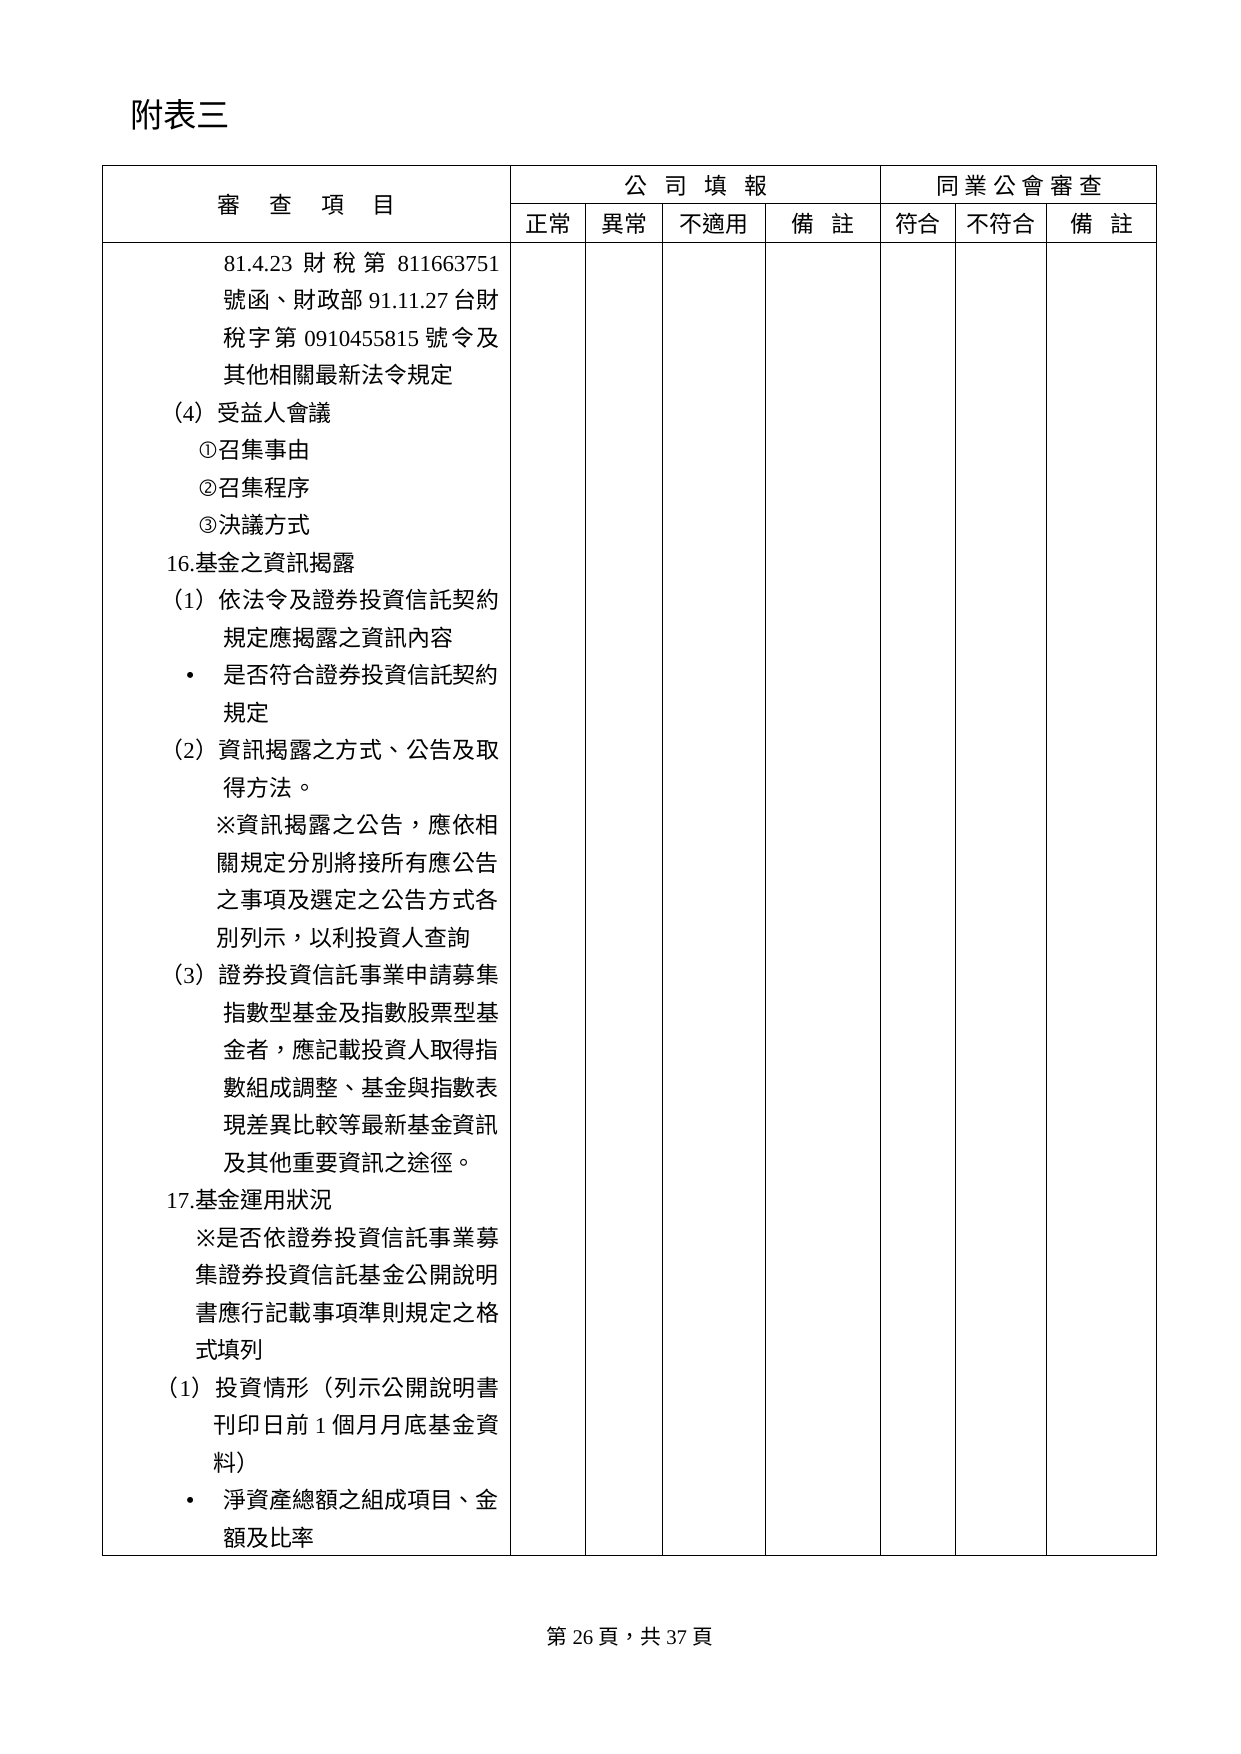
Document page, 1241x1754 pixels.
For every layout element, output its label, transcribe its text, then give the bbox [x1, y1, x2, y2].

table_cell 備 註 [1047, 204, 1156, 242]
table_cell [586, 243, 662, 1555]
table_cell [1047, 243, 1156, 1555]
table_header 同 業 公 會 審 查 [881, 166, 1156, 203]
table_cell [511, 243, 585, 1555]
table_cell [881, 243, 955, 1555]
table_cell [663, 243, 765, 1555]
table_cell 不符合 [956, 204, 1046, 242]
table_cell 符合 [881, 204, 955, 242]
table_cell 【公開說明書】 ※下列資料應符合金管會規定之格式 是否依證券投資信託事業募集證券投資信託基金公開說明書應行記載事項準則規定，於所編製公開說明書封面註明係申請（報）用之稿本 是否依證券投資信託事業募集證券投資信託基金公開說明書應行記載事項準則規定，記載下列事項： （一）編製目錄及頁次 （二）封面依序刊印事項： 1.基金名稱（保本型基金應用括弧以不同顏色顯著字體標明保本比率及基金之類型(保證型或保護型)） 2.基金種類（股票型、債券型、平衡型、保本型、組合型、指數型、指數股票型（Exchange Traded Fund；ETF）、貨幣市場基金、傘型或其他經行政院金融監督管理委員會（以下簡稱金管會）核定者 3.基本投資方針 4.基金型態（開放式或封閉式） 5.基金投資國外地區者，註明「投資國外」 6.基金以外幣計價者，註明本基金以______幣計價 7.本次核准發行總面額 8.本次核准發行受益權單位數 9.保本型基金為保證型者，保證機構之名稱 10.證券投資信託事業之名稱 11.以顯著方式刊印下列文字： （1）「本基金經行政院金融監督管理委員會核准或同意生效，惟不表示本基金絕無風險。本證券投資信託事業以往之經理績效不保證本基金之最低投資收益；本證券投資信託事業除盡善良管理人之注意義務外，不負責本基金之盈虧，亦不保證最低之收益」 （2）保本型基金為保證型者，應刊印「本基金經行政院金融監督管理委員會核准或同意生效，惟不表示本基金絕無風險。投資人持有本基金至到期日時，始可享有_____%的本金保證。投資人於到期日前買回者或有本基金信託契約第__條第一款至第六款應終止之情事者，不在保證範圍，投資人應承擔整個投資期間之相關費用，並依當時淨值計算買回價格。投資人應了解到期日前本基金之淨值可能因市場因素而波動。投資人在進行交易前，應確定已充分瞭解本基金之風險與特性。」等文字。 （3）保本型基金為保護型者，應刊印「本基金無提供保證機構保證之機制，係透過投資工具達成保護本金之功能。本基金經行政院金融監督管理委員會核准或同意生效，惟不表示本基金絕無風險。投資人持有本基金至到期日時，始可享有_____%的本金保護。投資人於到期日前買回者或有本基金信託契約第___條應提前終止之情事者，不在保護範圍，投資人應承擔整個投資期間之相關費用，並依當時淨值計算買回價格。投資人應了解到期日前本基金之淨值可能因市場因素而波動，因保護並非保證，投資標的之發行人違約或發生信用風險等因素，將無法達到本金保護之效果，投資人在進行交易前，應確定已充分瞭解本基金之風險與特性。」等文字，後段文字並應以加大粗黑字體或不同顏色等特別顯著方式刊印。 （4）高收益債券基金應以不同顏色顯著字體方式，載明適合之投資人屬性，並刊印「投資人投資高收益債券基金不宜占其投資組合過高之比重」，及「本基金經行政院金融監督管理委員會核准，惟不表示絕無風險。由於高收益債券之信用評等未達投資等級或未經信用評等，且對利率變動的敏感度甚高，故本基金可能會因利率上升、市場流動性下降，或債券發行機構違約不支付本金、利息或破產而蒙受虧損。本基金不適合無法承擔相關風險之投資人。基金經理公司以往之經理績效不保證基金之最低投資收益；基金經理公司除盡善良管理人之注意義務外，不負責本基金之盈虧，亦不保證最低之收益，投資人申購前應詳閱基金公開說明書。」等文字。 （5）有關本基金運用限制及投資風險之揭露請詳見第__頁至第__頁 （6）固定收益基金應以粗體字警示投資人投資基金應注意之風險，並應補充包含債券發行人違約之信用風險 （7）本公開說明書之內容如有虛偽或隱匿之情事者，應由本證券投資信託事業與負責人及其他曾在公開說明書上簽章者依法負責 （8）查詢本公開說明書之網址，包括本會指定之資訊申報網站之網址及公司揭露公開說明書相關資料之網址 （※公開資訊觀測站網址應為 http://newmops.tse.com.tw） （9）信託業兼營證券投資信託業務經本會核准得自行保管基金資產者，應標明自行保管及設有信託監察人之字句 12.刊印日期 （三）封裡依序刊印下列事項： 1.證券投資信託事業總公司之名稱、地址、網址及電話，發言人之姓名、職稱、聯絡電話及電子郵件信箱 2.基金保管機構之名稱、地址、網址及電話。（信託業兼營證券投資信託業務經本會核准得自行保管基金資產者，載明信託監察人之姓名或名稱、地址、網址或電子郵件信箱及電話） 3.受託管理機構之名稱、地址、網址及電話 4.國外投資顧問公司之名稱地址網址及電話 5.國外受託保管機構之名稱、地址、網址及電話 6.基金經保證機構保證者，保證機構之名稱、地址、網址及電話 7.受益憑證簽證機構之名稱、地址、網址及電話 8.受益憑證事務代理機構之名稱、地址、網址及電話 9.基金之財務報告簽證會計師姓名、事務所名稱、地址、網址及電話 10.證券投資信託事業或基金經信用評等機構評等者，信用評等機構之名稱、地址、網址及電話 11.公開說明書之陳列處所、分送方式及索取之方法 （四）封底應刊印事項： 證券投資信託事業及其負責人簽章或蓋章 （五）基金概況應刊印事項： 1.基金簡介 （1）發行總面額 （2）受益權單位總數 （3）每受益權單位面額 （4）得否追加發行 （5）成立條件(有成立日期者，亦一併列明) （6）預定發行日期 （7）存續期間 （8）投資地區及標的 (保本型基金應列示投資固定收益商品及證券相關商品之預估投資比率、投資商品之發行者、交易對象及參與率等) （9）基本投資方針及範圍簡述 （10）投資策略及特色之重點摘述 （11）本基金適合之投資人屬性分析 （12）銷售開始日 （13）銷售方式 （14）銷售價格 （15）最低申購金額 （16）證券投資信託事業為防制洗錢而可能要求申購人提出之文件及拒絕申購之情況 （17）買回開始日（保本型基金敍明接受買回之方式及因應買回處分資產之程序） （18）買回費用 （19）買回價格 （20）短線交易之規範及處理 ※應包含短線交易之定義、買回費率、買回費用計算方式及短線交易案說明等事項 （21）基金營業日之定義 （22）經理費（保本型基金之經理費率應以明顯字體列示） （23）保管費(信託業兼營證券投資信託業務經本會核准得自行保管基金資產者，其信託監察人之報酬) （24）基金經保證機構保證者，保證機構之業務性質、財務狀況、 信用評等、保證條件、範圍、保證費及保證契約主要內容；並以釋例說明保證機制及高於保證金額之潛在回報之計算方法 （25）是否分配收益 2.基金性質 （1）基金之設立及其依據 （2）證券投資信託契約關係 （3）追加募集基金者，應刊印該基金成立時及歷次追加發行之情形 3.證券投資信託事業之職責（概述） 4.基金保管機構之職責（概述） （信託業兼營證券投資信託業務經本會核准得自行保管基金資產者，應記載信託監察人之職責） 5.基金保證機構之職責(概述) 6.基金投資 （1）基金投資方針及範圍。 ※債券型基金者，應敘明其資產組合及持有固定收益證券部位之加權平均存續期間管理策略 （2）證券投資信託事業運用基金投資之決策過程、基金經理人之姓名、主要經(學)歷及權限。基金經理人同時管理其他基金者，應揭露所管理之其他基金名稱及所採取防止利益衝突之措施 ※基金經理人主要經歷應加註起迄時間 ※基金經理人管理1檔基金以上者，請詳述公司實際採行之防範措施 （3）證券投資信託事業運用基金，將基金之管理業務複委任第三人處理者，應敘明複委任業務情形及受託管理機構對受託管理業務之專業能力 （4）證券投資信託事業運用基金，委託國外投資顧問公司提供投資顧問服務，應敘明國外投資顧問公司提供基金顧問服務之專業能力 （5）基金運用之限制 ※有關各投資標的信用評等之規定，勿分散說明，集中陳述為宜。 （6）基金參與股票發行公司股東會行使表決權之處理原則及方法 是否符合證券投資信託事業管理規則第19條第2項第6款及證券投資信託事業負責人與業務人員管理規則第13條第2項第6款規定證券投資信託事業及其負責人、部門主管、分支機構經理人、其他業務人員或受僱人，不得轉讓出席股東會委託書或藉行使基金持有股票之投票表決權，收受金錢或其他利益 是否依證券投資信託事業管理規則第23條第4項規定，出席股東會行使表決權並應作成書面紀錄，循序編號建檔並至少保存5年 （7）組合基金參與子基金之受益人大會行使表決權之處理原則及方法 經理公司應依據子基金之信託契約或公開說明書之規定行使表決權，並基於受益人之最大利益，支持子基金經理公司所提之議案。但子基金之經理公司所提之議案有損及受益人權益之虞者，得依經理公司董事會之決議辦理 經理公司不得轉讓或出售子基 之受益人大會表決權。經理公司之董事、監察人、經理人、業務人員及其他受僱人員，亦不得轉讓或出售該表決權，收受金錢或其他利益 （8）基金投資國外地區者，應刊印下列事項： ※下列說明資料應更新至最新資料 主要投資地區（國）經濟環境簡要說明 經濟發展及各主要產業概況 外匯管理及資金匯出入規定 最近3年當地幣值對美元匯率之最高、最低數額及其變動情形 主要投資證券市場簡要說明下列資料 ※是否依證券投資信託事業募集證券投資信託基金公開說明書應行記載事項準則規定之格式填列 最近2年發行及交易市場概況 最近2年市場之週轉率及本益比 市場資訊揭露效率(包括時效性及充分性)之說明 證券之交易方式 投資國外證券化商品或新興產業者，應敘明該投資標的或產業最近2年國外市場概況 證券投資信託事業對基金之外匯收支從事避險交易者，應敘明其避險方法 基金投資國外地區者，證券投資信託事業應說明配合本基金出席所投資外國股票（或基金）發行公司股東會（受益人會議）之處理原則及方法 7.保本型基金： （1）相關投資連結標的之性質 （2）本基金之設定參數，含參與比率及投資期間，並註明實際參與率釐定之時間，以及通知受益人之方式 （3）保護型基金未設立保證機構，應載明本基金無提供保證機構保證之機制，係透過投資工具達成保護本金之功能。 （4）保護型基金應明定，因應受益人提前請求買回而處分資產及到期日時，達成保護本金之控管機制 8.指數型基金及指數股票型基金： （1）指數編製方式及經理公司追蹤、模擬或複製表現之操作方式，包含調整投資組合方式，以及基金投資於指數具代表性之成分證券樣本時，為使該樣本明確反映指數整體特色之抽樣及操作方式 （2）基金表現與標的指數表現之差異比較，其比較方式應載明其定義及計算公式 9.傘型基金： 各子基金之投資範圍、主要區隔及異同分析；其應記載事項之內容為各子基金所共通者，得標註各子基金皆同，免重複列示，其應記載事項之內容為各子基金不同者，應分別列示，並比較其差異 10.外幣計價基金： 敍明本基金計價之幣別，且所有申購及買回價金之收付均以該幣別為之 11.投資風險揭露要素事項： （1）類股過度集中之風險 （2）產業景氣循環之風險 （3）流動性風險 （4）外匯管制及匯率變動之風險 （5）投資地區政治、經濟變動之風險 （6）商品交易對手及保證機構之信用風險 （7）投資結構式商品之風險 （8）其他投資標的或特定投資策略之風險 （9）從事證券相關商品交易之風險 （10）出借所持有之有價證券或借入有價證券之相關風險 （11）其他投資風險 12.收益分配 （1）分配之項目 （2）分配之時間 （3）給付之方式 13.申購受益憑證 （1）申購程序、地點及截止時間 （2）申購價金之計算及給付方式 ※申購手續費之計算方式應詳細說明之，若係美元計價之基金，其申購、買回均應以美元計價，故申購手續費之計算應以美元計算 （3）受益憑證之交付 （4）證券投資信託事業不接受申購或基金不成立時之處理 14.買回受益憑證 （1）買回程序、地點及截止時間。 ※買回截止時間應載明「除能證明投資人係於截止時間前提出買回申請者，逾時申請應視為次一買回申請日之買回申請」 （2）買回價金之計算 ※訂定基金短線交易買回費率及收取買回費用之計算方式。短線交易規範應公平對待所有受益人。 （3）買回價金給付之時間及方式 （4）受益憑證之換發 （5）買回價金遲延給付之情形 ※應增列恢復計算基金之買回價格規定 （6）買回撤銷之情形 15.受益人之權利及負擔 （1）受益人應有之權利內容 （2）受益人應負擔費用之項目及其計算、給付方式 ※應包含短線交易費用之給付方式 （3）受益人應負擔租稅之項目及其計算、繳納方式 是否符合修正後財政部81.4.23財稅第811663751號函、財政部91.11.27台財稅字第0910455815號令及其他相關最新法令規定 （4）受益人會議 召集事由 召集程序 決議方式 16.基金之資訊揭露 （1）依法令及證券投資信託契約規定應揭露之資訊內容 是否符合證券投資信託契約規定 （2）資訊揭露之方式、公告及取得方法。 ※資訊揭露之公告，應依相關規定分別將接所有應公告之事項及選定之公告方式各別列示，以利投資人查詢 （3）證券投資信託事業申請募集指數型基金及指數股票型基金者，應記載投資人取得指數組成調整、基金與指數表現差異比較等最新基金資訊及其他重要資訊之途徑。 17.基金運用狀況 ※是否依證券投資信託事業募集證券投資信託基金公開說明書應行記載事項準則規定之格式填列 （1）投資情形（列示公開說明書刊印日前1個月月底基金資料） 淨資產總額之組成項目、金額及比率 投資單一股票金額占基金淨資產價值百分之一以上者，列示該股票之名稱、股數、每股市價、投資金額及投資比率 投資單一債券金額占基金淨資產價值百分之一以上者，列示該債券之名稱、投資金額及投資比率 組合型基金投資單一子基金金額佔基金淨資產價值百分之一以上者，列示該子基金名稱、經理公司、基金經理人、經理費費率、保管費費率、受益權單位數、每單位淨值、投資受益權單位數、投資比率及給付買回價金之期限 （2）投資績效 最近3年度每單位淨值走勢圖。 最近3年度各年度每受益權單位收益分配之金額。 公開說明書刊印日前1季止，本基金淨資產價值最近3個月、6個月、1年、3年、5年、10年及自基金成立日起算之累計報酬率。指數型基金及指數股票型基金另應載明基金表現與標的指數表現之差異比較 （3）最近2年度本基金之會計師 查核報告，資產負債報告書、投資明細表、收入與費用報告書、可分配收益表、資本帳戶變動表、附註及明細表。 （4）最近年度及公開說明書刊印日前1季止，基金委託證券商買賣有價證券總金額前5名之證券商名稱、支付該證券商手續費之金額。若證券商為該基金之受益人者，應一併揭露其持有基金之受益權單位數及比例 （5）基金接受信用評等機構評等者，應揭露信用評等機構對基金之評等報告 （6）其他應揭露事項 （六）證券投資信託契約主要內容應刊印事項： 1.基金名稱、證券投資信託事業名稱、基金保管機構名稱(信託業兼營證券投資信託業務經本會核准得自行保管基金資產者，其信託監察人之姓名或名稱）及基金存續期間 2.基金發行總面額及受益權單位總數 3.受益憑證之發行及簽證 4.受益憑證之申購 5.基金之成立與不成立 6.受益憑證之上市及終止上市 7.基金之資產 8.基金應負擔之費用 9.受益人之權利、義務與責任 10.證券投資信託事業之權利、義務與責任 11.基金保管機構之權利、義務與責任 (信託業兼營證券投資信託業務經本會核准得自行保管基金資產者，其信託監察人之權利、義務與責任) 12.運用基金投資證券之基本方針及範圍 13.收益分配 14.受益憑證之買回 15.基金淨資產價值及受益權單位淨資產價值之計算 16.證券投資信託事業之更換 17.基金保管機構之更換(信託業兼營證券投資信託業務經本會核准得自行保管基金資產者，其信託監察人之更換) 18.證券投資信託契約之終止 19.基金之清算 20.受益人名簿 21.受益人會議 22.通知及公告 23.證券投資信託契約之修訂 以顯著方式刊印下列文字：「依據證券投資信託及顧問法第20條及證券投資信託事業管理規則第21條第1項規定，證券投資信託事業應於其營業處所及其基金銷售機構營業處所，或以其他經主管機關指定之其他方式備置證券投資信託契約，以供投資人查閱；證券投資信託事業應依投資人之請求，提供證券投資信託契約副本，並得收取工本費新臺幣壹百元」 （七）證券投資信託事業概況應刊印事項： ※是否依證券投資信託事業募集證券投資信託基金公開說明書應行記載事項準則規定之格式填列 1.事業簡介 （1）設立日期 （2）最近3年股本形成經過 （3）營業項目 （4）沿革：最近5年度募集之基金、分公司及子公司之設立、董事監察人或主要股東股權之移轉或更換、經營權之改變及其他重要紀事 2.事業組織(列示公開說明書刊印日前1個月月底證券投資信託事業資料) （1）股權分散情形 股東結構(各類股東之組合比例) 主要股東名單(股權比例5%以上股東之名稱、持股數額及比率 （2）組織系統（證券投資信託事業之組織結構、各主要部門（於信託業為兼營證券投資信託業務部門）所營業務及員工人數) （3）總經理、副總經理及各單位主管（於信託業為兼營證券投資信託業務部門主管）之姓名、就任日期、持有證券投資信託事業之股份數額及比例、主要經(學)歷、目前兼任其他公司之職務。 （4）董事及監察人之姓名、選任日 期、任期、選任時及現在持有證券投資信託事業股份數額及比率、主要經(學)歷 3.利害關係公司揭露：列示公開說明書刊印日前1個月月底與證券投資信託事業有下列情事之公司： （1）與證券投資信託事業具有公司法第六章之一所定關係者 （2）證券投資信託事業董事、監察人或綜合持股達5%以上之股東 （3）前目人員或證券投資信託事業經理人與該公司董事、監察人、經理人或持有已發行股份10%以上股東為同1人或具有配偶關係者 4.營運情形 （1）列示刊印日前1個月月底，證券投資信託事業經理其他基金之名稱、成立日、受益權單位數、淨資產金額及每單位淨資產價值 （2）最近2年度證券投資信託事業之會計師查核報告、資產負債表、損益表及股東權益變動表 5.受處罰之情形（列示最近2年證券投資信託事業受本會處分及糾正之時間及詳情） 6.訴訟或非訟事件(證券投資信託事業目前尚在繫屬中之重大訴訟、非訟或行政爭訟事件，其結果可能對受益人權益有重大影響者，應揭露其系爭事實、標的金額、訴訟開始日期、主要訴訟當事人及目前處理情形 （八）受益憑證銷售及買回機構之名稱、地址及電話 （九）其他本會規定應特別記載之事項： 1.證券投資信託事業遵守中華民國證券投資信託暨顧問商業同業公會會員自律公約之聲明書 2.證券投資信託事業內部控制制度聲明書 3.證券投資信託事業就公司治理運作情形載明下列事項： （1）董事會之結構及獨立性 （2）董事會及經理人之職責 （3）監察人之組成及職責 （4）利害關係人之權利及關係 （5）對於法令規範資訊公開事項之詳細情形 （6）其他公司治理之相關資訊 4.本次發行之基金信託契約與契約範本條文對照表 5.其他本會規定應特別記載之事項 [103, 243, 510, 1555]
table_cell [956, 243, 1046, 1555]
table_cell 正常 [511, 204, 585, 242]
table_cell 不適用 [663, 204, 765, 242]
table_cell 異常 [586, 204, 662, 242]
table_header 公 司 填 報 [511, 166, 880, 203]
table_header 審 查 項 目 [103, 166, 510, 242]
table_cell [766, 243, 880, 1555]
table_cell 備 註 [766, 204, 880, 242]
